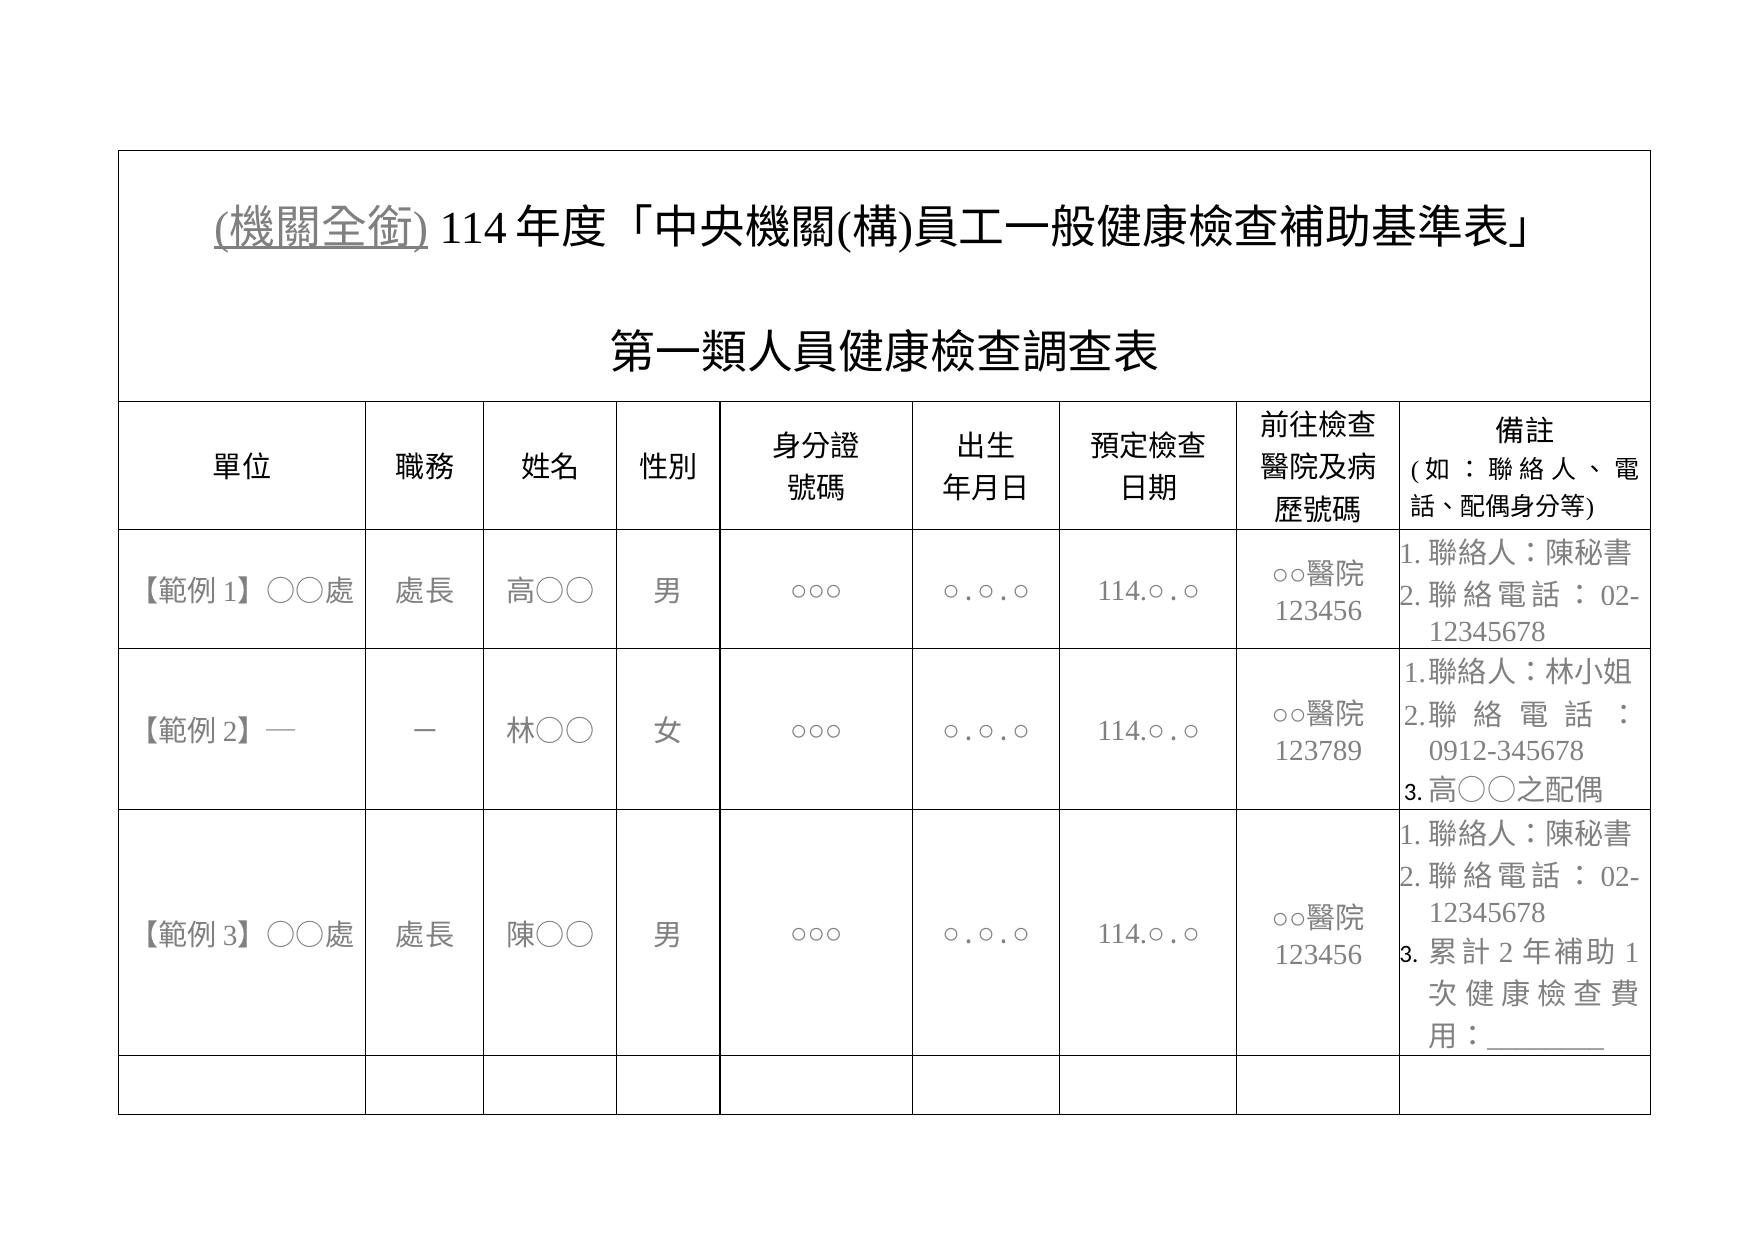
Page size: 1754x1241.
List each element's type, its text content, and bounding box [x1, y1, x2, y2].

table_cell 處長 [366, 530, 483, 648]
table_cell 預定檢查 日期 [1060, 402, 1236, 528]
table_cell 姓名 [484, 402, 616, 528]
table_cell ○.○.○ [913, 530, 1059, 648]
table_cell 114.○.○ [1060, 530, 1236, 648]
table_cell [484, 1056, 616, 1114]
table_cell ○.○.○ [913, 649, 1059, 809]
table_cell ○.○.○ [913, 810, 1059, 1055]
table_cell [366, 1056, 483, 1114]
table_cell 【範例3】○○處 [119, 810, 365, 1055]
table_cell ○○○ [721, 530, 912, 648]
table_cell [617, 1056, 719, 1114]
table_cell ○○○ [721, 810, 912, 1055]
table_cell 林○○ [484, 649, 616, 809]
table_cell 職務 [366, 402, 483, 528]
table_cell 性別 [617, 402, 719, 528]
table_cell [119, 1056, 365, 1114]
table_cell 單位 [119, 402, 365, 528]
table_cell 備註 (如：聯絡人、電話、配偶身分等) [1400, 402, 1650, 528]
table_cell [1237, 1056, 1399, 1114]
table_cell ○○醫院 123456 [1237, 810, 1399, 1055]
table_cell 男 [617, 530, 719, 648]
table_cell ○○醫院 123456 [1237, 530, 1399, 648]
table_cell 高○○ [484, 530, 616, 648]
table_cell ○○醫院 123789 [1237, 649, 1399, 809]
table_cell [721, 1056, 912, 1114]
table_cell 男 [617, 810, 719, 1055]
table_cell 陳○○ [484, 810, 616, 1055]
table_cell ○○○ [721, 649, 912, 809]
table_cell ─ [366, 649, 483, 809]
table_header (機關全銜) 114年度「中央機關(構)員工一般健康檢查補助基準表」 第一類人員健康檢查調查表 [119, 151, 1650, 401]
table_cell 【範例1】○○處 [119, 530, 365, 648]
table_cell 女 [617, 649, 719, 809]
table_cell 出生 年月日 [913, 402, 1059, 528]
table_cell 114.○.○ [1060, 810, 1236, 1055]
table_cell 前往檢查醫院及病歷號碼 [1237, 402, 1399, 528]
table_cell 114.○.○ [1060, 649, 1236, 809]
table_cell 處長 [366, 810, 483, 1055]
table_cell 【範例2】─ [119, 649, 365, 809]
table_cell 聯絡人：陳秘書 聯絡電話：02-12345678 累計2年補助1次健康檢查費用：________ [1400, 810, 1650, 1055]
table_cell 聯絡人：陳秘書 聯絡電話：02-12345678 [1400, 530, 1650, 648]
table_cell [913, 1056, 1059, 1114]
table_cell [1400, 1056, 1650, 1114]
table_cell 身分證 號碼 [721, 402, 912, 528]
table_cell 聯絡人：林小姐 聯絡電話：0912-345678 高○○之配偶 [1400, 649, 1650, 809]
table_cell [1060, 1056, 1236, 1114]
